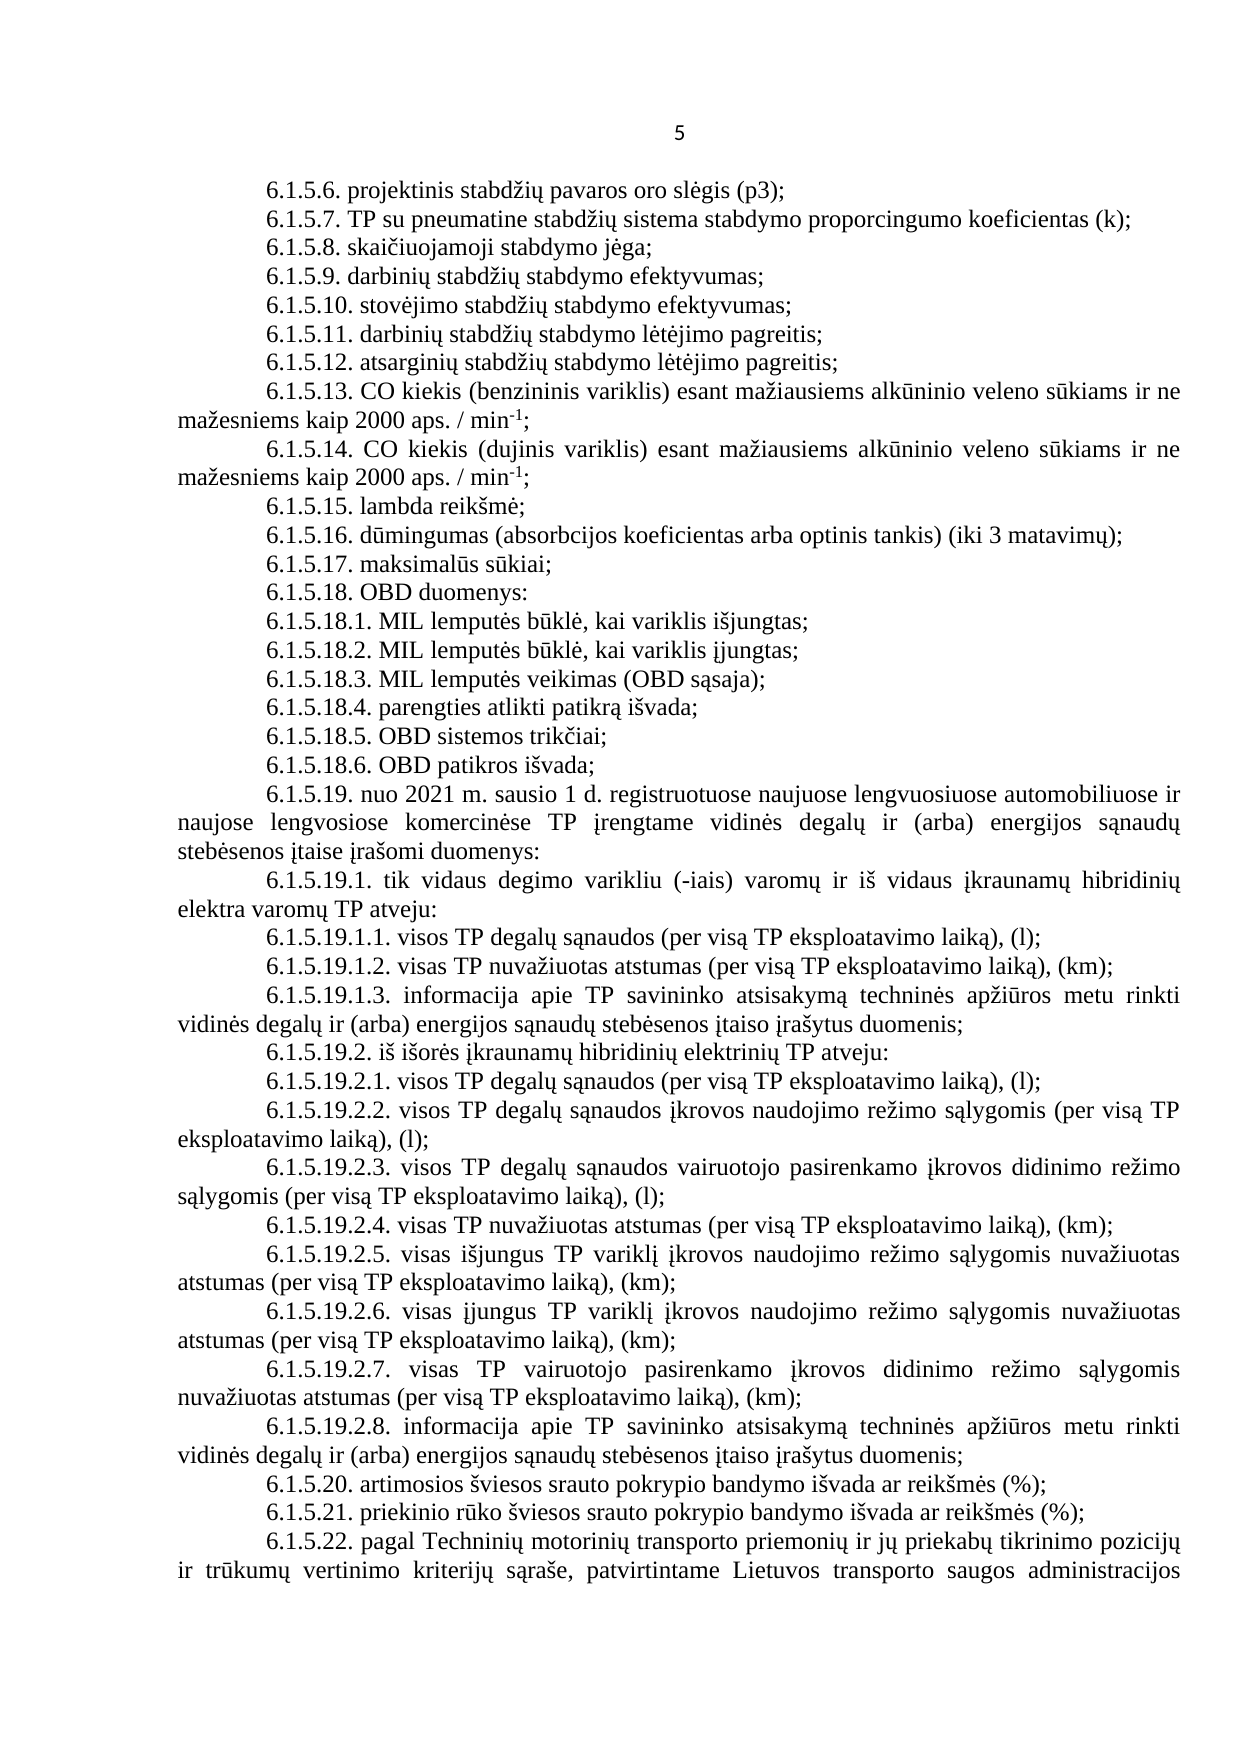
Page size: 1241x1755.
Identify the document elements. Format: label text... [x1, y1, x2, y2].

text 6.1.5.19.2.6. visas įjungus TP variklį įkrovos naudojimo režimo sąlygomis nuvažiuotas atstumas (per visą TP eksploatavimo laiką), (km); [177, 1296, 1181, 1354]
text 6.1.5.19.1.1. visos TP degalų sąnaudos (per visą TP eksploatavimo laiką), (l); [177, 922, 1181, 951]
text 6.1.5.19.2.3. visos TP degalų sąnaudos vairuotojo pasirenkamo įkrovos didinimo režimo sąlygomis (per visą TP eksploatavimo laiką), (l); [177, 1152, 1181, 1210]
text 6.1.5.11. darbinių stabdžių stabdymo lėtėjimo pagreitis; [177, 319, 1181, 347]
text 6.1.5.18.2. MIL lemputės būklė, kai variklis įjungtas; [177, 635, 1181, 664]
text 6.1.5.19.2. iš išorės įkraunamų hibridinių elektrinių TP atveju: [177, 1037, 1181, 1066]
text 6.1.5.20. artimosios šviesos srauto pokrypio bandymo išvada ar reikšmės (%); [177, 1469, 1181, 1497]
text 6.1.5.19.1.3. informacija apie TP savininko atsisakymą techninės apžiūros metu rinkti vidinės degalų ir (arba) energijos sąnaudų stebėsenos įtaiso įrašytus duomenis; [177, 980, 1181, 1037]
text 6.1.5.18.4. parengties atlikti patikrą išvada; [177, 692, 1181, 721]
text 6.1.5.18. OBD duomenys: [177, 577, 1181, 606]
text 6.1.5.19.2.2. visos TP degalų sąnaudos įkrovos naudojimo režimo sąlygomis (per visą TP eksploatavimo laiką), (l); [177, 1095, 1181, 1152]
text 6.1.5.7. TP su pneumatine stabdžių sistema stabdymo proporcingumo koeficientas (k); [177, 204, 1181, 232]
text 6.1.5.16. dūmingumas (absorbcijos koeficientas arba optinis tankis) (iki 3 matavimų); [177, 520, 1181, 549]
text 6.1.5.10. stovėjimo stabdžių stabdymo efektyvumas; [177, 290, 1181, 319]
text 6.1.5.18.6. OBD patikros išvada; [177, 750, 1181, 779]
text 6.1.5.18.5. OBD sistemos trikčiai; [177, 721, 1181, 750]
text 6.1.5.8. skaičiuojamoji stabdymo jėga; [177, 232, 1181, 261]
text 6.1.5.15. lambda reikšmė; [177, 491, 1181, 520]
text 6.1.5.19.2.8. informacija apie TP savininko atsisakymą techninės apžiūros metu rinkti vidinės degalų ir (arba) energijos sąnaudų stebėsenos įtaiso įrašytus duomenis; [177, 1411, 1181, 1469]
text 6.1.5.12. atsarginių stabdžių stabdymo lėtėjimo pagreitis; [177, 347, 1181, 376]
text 6.1.5.19. nuo 2021 m. sausio 1 d. registruotuose naujuose lengvuosiuose automobiliuose ir naujose lengvosiose komercinėse TP įrengtame vidinės degalų ir (arba) energijos sąnaudų stebėsenos įtaise įrašomi duomenys: [177, 779, 1181, 865]
text 6.1.5.19.2.4. visas TP nuvažiuotas atstumas (per visą TP eksploatavimo laiką), (km); [177, 1210, 1181, 1239]
text 6.1.5.18.3. MIL lemputės veikimas (OBD sąsaja); [177, 664, 1181, 692]
text 6.1.5.18.1. MIL lemputės būklė, kai variklis išjungtas; [177, 606, 1181, 635]
text 6.1.5.19.1. tik vidaus degimo varikliu (-iais) varomų ir iš vidaus įkraunamų hibridinių elektra varomų TP atveju: [177, 865, 1181, 922]
text 6.1.5.19.1.2. visas TP nuvažiuotas atstumas (per visą TP eksploatavimo laiką), (km); [177, 951, 1181, 980]
text 6.1.5.22. pagal Techninių motorinių transporto priemonių ir jų priekabų tikrinimo pozicijų ir trūkumų vertinimo kriterijų sąraše, patvirtintame Lietuvos transporto saugos administracijos [177, 1526, 1181, 1584]
text 6.1.5.19.2.7. visas TP vairuotojo pasirenkamo įkrovos didinimo režimo sąlygomis nuvažiuotas atstumas (per visą TP eksploatavimo laiką), (km); [177, 1354, 1181, 1411]
text 6.1.5.21. priekinio rūko šviesos srauto pokrypio bandymo išvada ar reikšmės (%); [177, 1497, 1181, 1526]
text 6.1.5.19.2.5. visas išjungus TP variklį įkrovos naudojimo režimo sąlygomis nuvažiuotas atstumas (per visą TP eksploatavimo laiką), (km); [177, 1239, 1181, 1296]
text 6.1.5.14. CO kiekis (dujinis variklis) esant mažiausiems alkūninio veleno sūkiams ir ne mažesniems kaip 2000 aps. / min-1; [177, 434, 1181, 491]
text 6.1.5.19.2.1. visos TP degalų sąnaudos (per visą TP eksploatavimo laiką), (l); [177, 1066, 1181, 1095]
text 6.1.5.9. darbinių stabdžių stabdymo efektyvumas; [177, 261, 1181, 290]
text 6.1.5.13. CO kiekis (benzininis variklis) esant mažiausiems alkūninio veleno sūkiams ir ne mažesniems kaip 2000 aps. / min-1; [177, 376, 1181, 434]
text 6.1.5.6. projektinis stabdžių pavaros oro slėgis (p3); [177, 175, 1181, 204]
text 6.1.5.17. maksimalūs sūkiai; [177, 549, 1181, 577]
